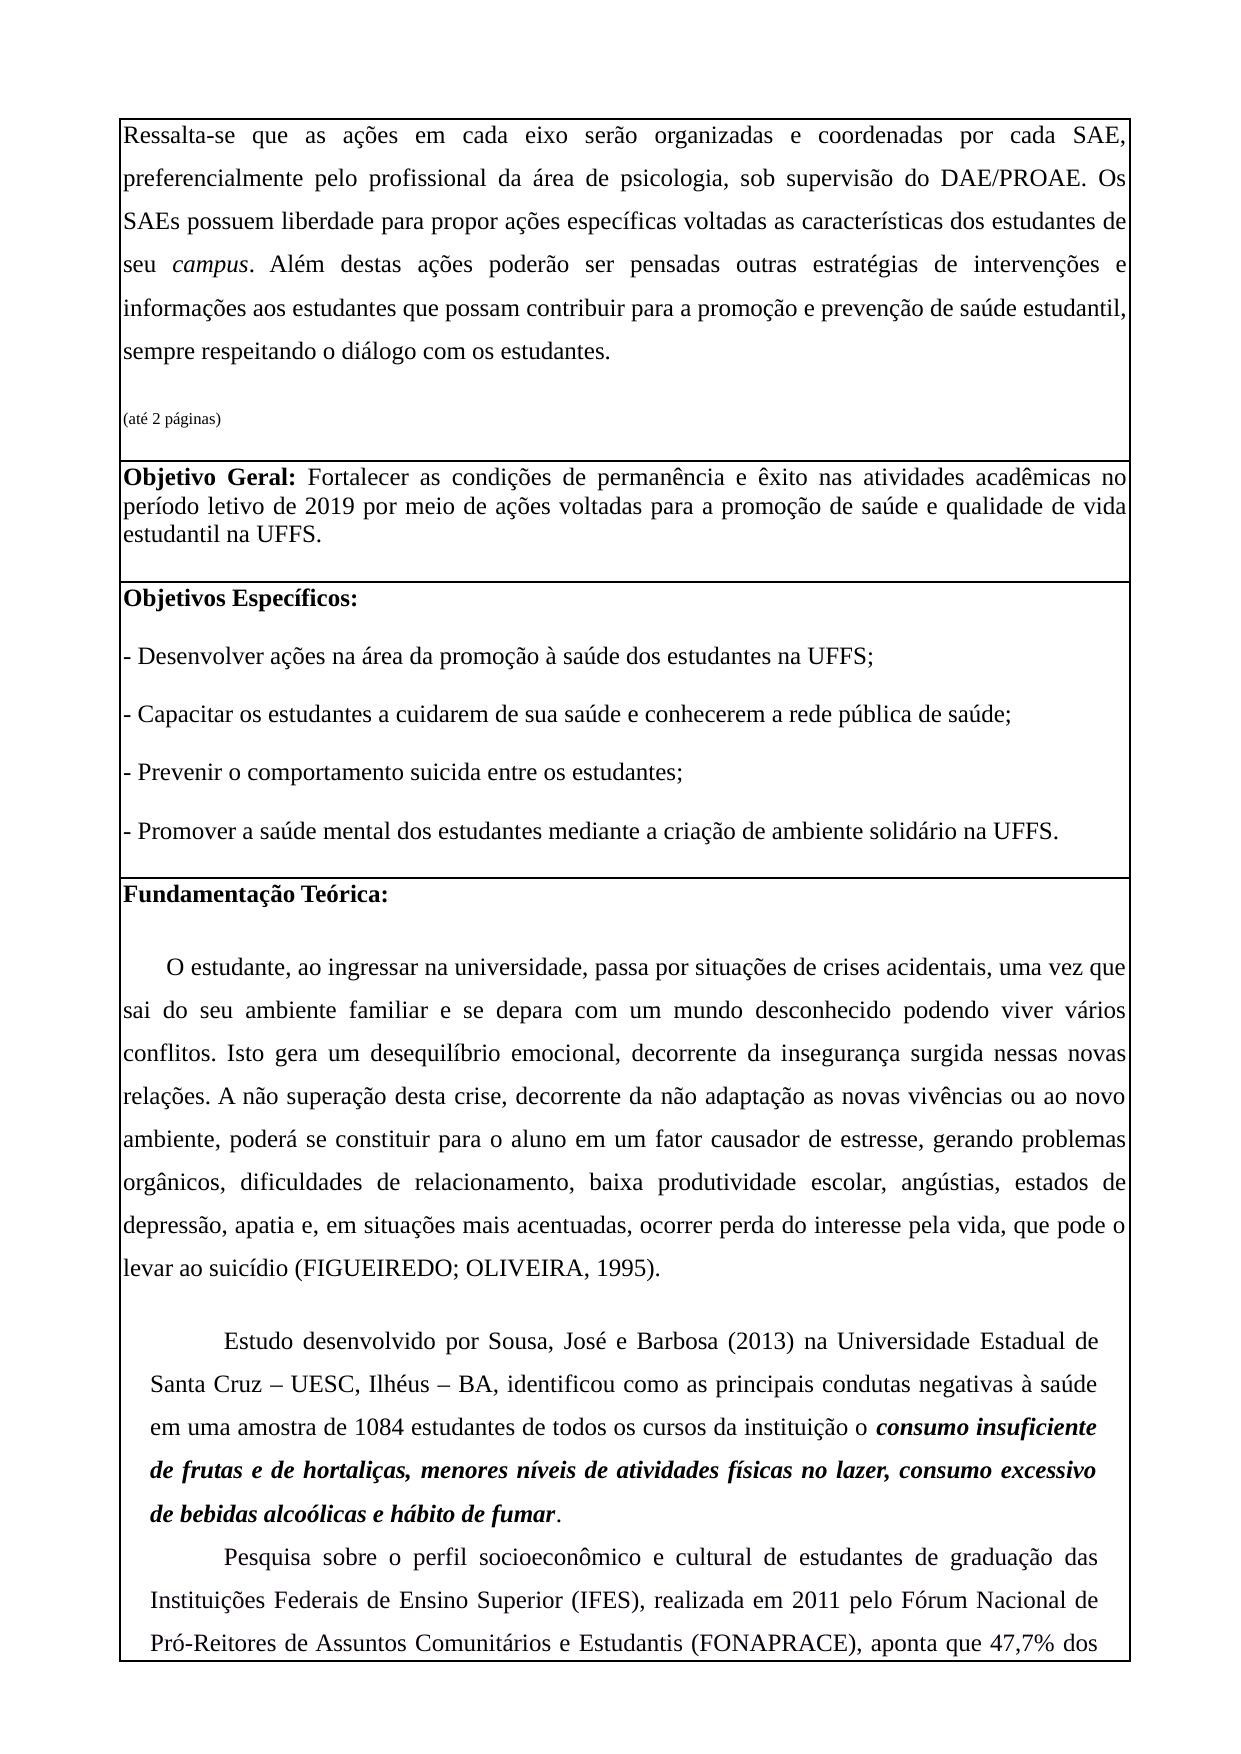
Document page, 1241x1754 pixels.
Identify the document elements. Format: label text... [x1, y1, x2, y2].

table_cell Objetivo Geral: Fortalecer as condições de permanência e êxito nas atividades acadêmicas no período letivo de 2019 por meio de ações voltadas para a promoção de saúde e qualidade de vida estudantil na UFFS. [121, 462, 1129, 581]
table_cell Fundamentação Teórica: O estudante, ao ingressar na universidade, passa por situações de crises acidentais, uma vez que sai do seu ambiente familiar e se depara com um mundo desconhecido podendo viver vários conflitos. Isto gera um desequilíbrio emocional, decorrente da insegurança surgida nessas novas relações. A não superação desta crise, decorrente da não adaptação as novas vivências ou ao novo ambiente, poderá se constituir para o aluno em um fator causador de estresse, gerando problemas orgânicos, dificuldades de relacionamento, baixa produtividade escolar, angústias, estados de depressão, apatia e, em situações mais acentuadas, ocorrer perda do interesse pela vida, que pode o levar ao suicídio (FIGUEIREDO; OLIVEIRA, 1995). Estudo desenvolvido por Sousa, José e Barbosa (2013) na Universidade Estadual de Santa Cruz – UESC, Ilhéus – BA, identificou como as principais condutas negativas à saúde em uma amostra de 1084 estudantes de todos os cursos da instituição o consumo insuficiente de frutas e de hortaliças, menores níveis de atividades físicas no lazer, consumo excessivo de bebidas alcoólicas e hábito de fumar. Pesquisa sobre o perfil socioeconômico e cultural de estudantes de graduação das Instituições Federais de Ensino Superior (IFES), realizada em 2011 pelo Fórum Nacional de Pró-Reitores de Assuntos Comunitários e Estudantis (FONAPRACE), aponta que 47,7% dos [121, 879, 1129, 1660]
table_cell Introdução e Justificativa: A Pró-Reitoria de Assuntos Estudantis da UFFS desenvolve ações e programas voltados para a permanência e sucesso dos estudantes. Com este projeto espera-se contribuir de forma direta para a promoção de saúde e bem-estar do público estudantil. Justifica-se a necessidade desta intervenção na área de saúde, tendo em vista que o ingresso na vida universitária é um momento de muitas mudanças na vida dos jovens, sejam estas a separação da família, novas responsabilidades, ansiedade, sobrecarga de trabalhos acadêmicos, e isso pode afetar diretamente sua condição de saúde. A Ciência da Prevenção fez enormes avanços nos últimos 20 anos, como resultado, os profissionais da área e os policymakers têm agora melhor compreensão sobre o que torna os indivíduos vulneráveis a terem desfechos negativos em sua condição de saúde. Considerando que os principais comportamentos de saúde observados relacionam-se a: Uso e Abuso de Álcool e outras Drogas; Diminuição e Ausência da Prática de Atividades Físicas; Sexo sem proteção; Condução de veículos sob efeito de substâncias; Obesidade; Sofrimento Mental. Propõe-se a implementação de um Projeto de Prevenção em Saúde com ações Universais e Seletivas caracterizadas por: Formação em Prevenção baseada em habilidades pessoais e sociais; Cultura e Políticas Escolares; Iniciativas Comunitárias desenvolvida por pares; Intervenção Breve; Prevenção no Local de Trabalho/Estudo; Espaços de Entretenimento Abordagem de Vulnerabilidades Individuais. A proposta sugere a atuação por meio de quatro eixos, sendo: 1) Realização de Encontro com Estudantes ingressantes na Universidade: esta ação pretende dialogar com todos os estudantes no momento em que iniciam suas atividades na Universidade (início de cada semestre letivo em cada campus), com o objetivo de apresentar as principais mudanças de comportamentos de saúde observados nesta população. Essa atividade será realizada pelo professor de Enfermagem Anderson Funai (campus Chapecó). 2) Rodas de conversas temáticas: pretende-se com esta ação promover a interação e a reflexão sobre temas diversos direcionados à vida estudantil e as implicações na saúde. Como exemplos de ações neste eixo tem-se: oficinas de educação nutricional, diálogos sobre prevenção do uso de álcool e outras drogas, capacitações sobre a rede de atendimento do Sistema Único de Saúde, oficinas sobre doenças sexualmente transmissíveis, saúde da mulher, etc. Propõe-se fazer parceria com professores dos cursos da área da saúde e rede de saúde pública municipal. 3) Grupos de apoio sobre saúde mental: desenvolvimento de atividades para promover o apoio e o bem-estar emocional dos estudantes da universidade. Este eixo engloba ações na prevenção do comportamento suicida entre estudantes, debate sobre os fatores que causam estresse entre os estudantes, formas de manejo destes fatores, campanhas publicitárias. 4) Elaboração e divulgação de manuais sobre procedimentos de saúde: desenvolvimento de materiais e divulgação de atendimento à saúde no campus, como forma de aprimoramento do protocolo de atendimento à saúde. Além da elaboração, pretende-se criar ações de divulgação do uso destes manuais. Ressalta-se que as ações em cada eixo serão organizadas e coordenadas por cada SAE, preferencialmente pelo profissional da área de psicologia, sob supervisão do DAE/PROAE. Os SAEs possuem liberdade para propor ações específicas voltadas as características dos estudantes de seu campus. Além destas ações poderão ser pensadas outras estratégias de intervenções e informações aos estudantes que possam contribuir para a promoção e prevenção de saúde estudantil, sempre respeitando o diálogo com os estudantes. (até 2 páginas) [121, 120, 1129, 460]
table_cell Objetivos Específicos: - Desenvolver ações na área da promoção à saúde dos estudantes na UFFS; - Capacitar os estudantes a cuidarem de sua saúde e conhecerem a rede pública de saúde; - Prevenir o comportamento suicida entre os estudantes; - Promover a saúde mental dos estudantes mediante a criação de ambiente solidário na UFFS. [121, 583, 1129, 877]
